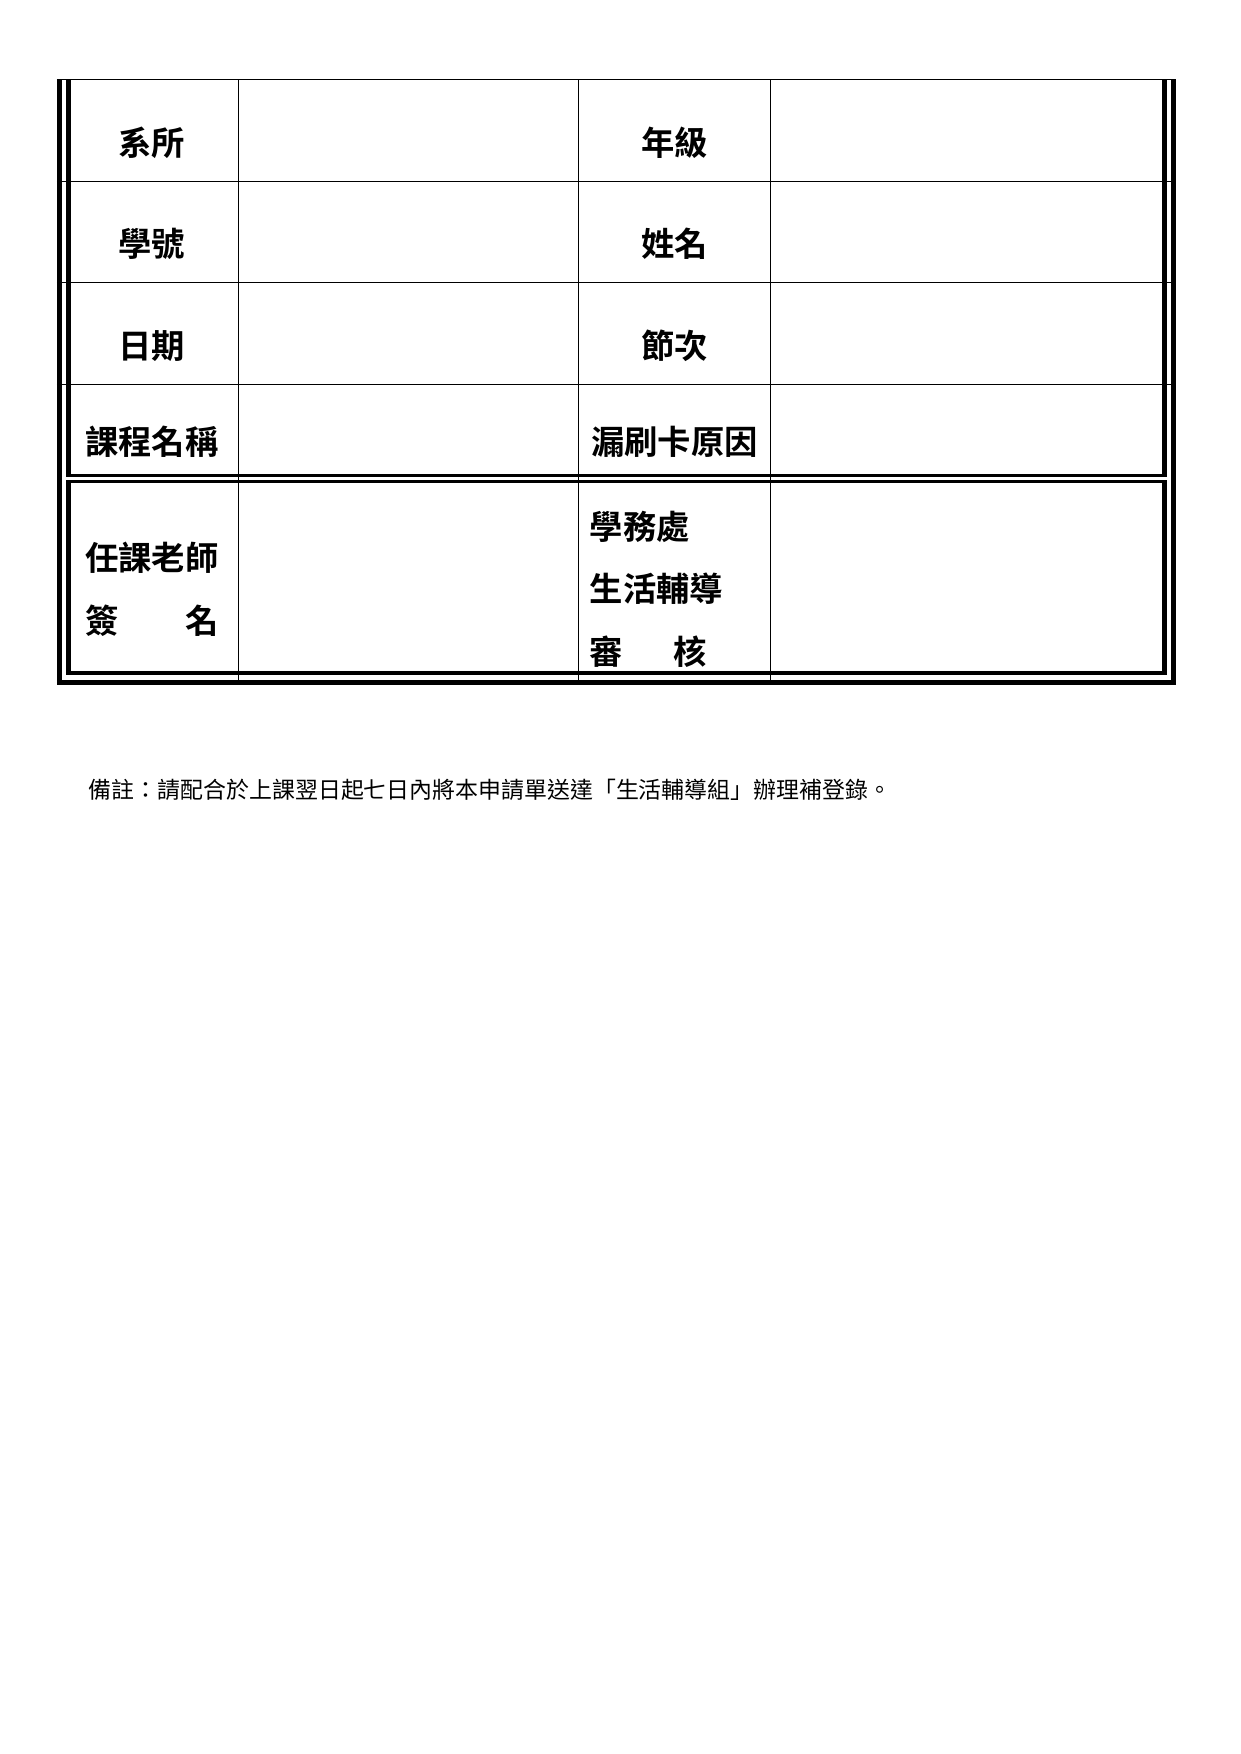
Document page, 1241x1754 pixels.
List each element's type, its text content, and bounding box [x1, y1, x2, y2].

table_cell 系所 [71, 80, 238, 181]
table_cell 學號 [71, 182, 238, 282]
table_cell 學務處 生活輔導 審 核 [579, 483, 770, 671]
table_cell 年級 [579, 80, 770, 181]
table_cell [771, 182, 1162, 282]
table_cell 姓名 [579, 182, 770, 282]
table_cell [771, 474, 1169, 671]
table_header [61, 79, 1218, 747]
text 備註：請配合於上課翌日起七日內將本申請單送達「生活輔導組」辦理補登錄。 [59, 747, 1181, 810]
table_cell 日期 [71, 283, 238, 383]
table_cell 漏刷卡原因 [579, 385, 770, 474]
table_cell 節次 [579, 283, 770, 383]
table_cell [771, 385, 1162, 474]
table_cell [771, 283, 1162, 383]
table_cell [771, 483, 1162, 671]
table_cell [239, 80, 578, 181]
table_cell 任課老師簽 名 [64, 474, 238, 671]
table_cell [239, 385, 578, 474]
table_cell [239, 283, 578, 383]
table_cell [239, 483, 578, 671]
table_cell [771, 80, 1162, 181]
table_cell 課程名稱 [71, 385, 238, 474]
table_cell [239, 182, 578, 282]
